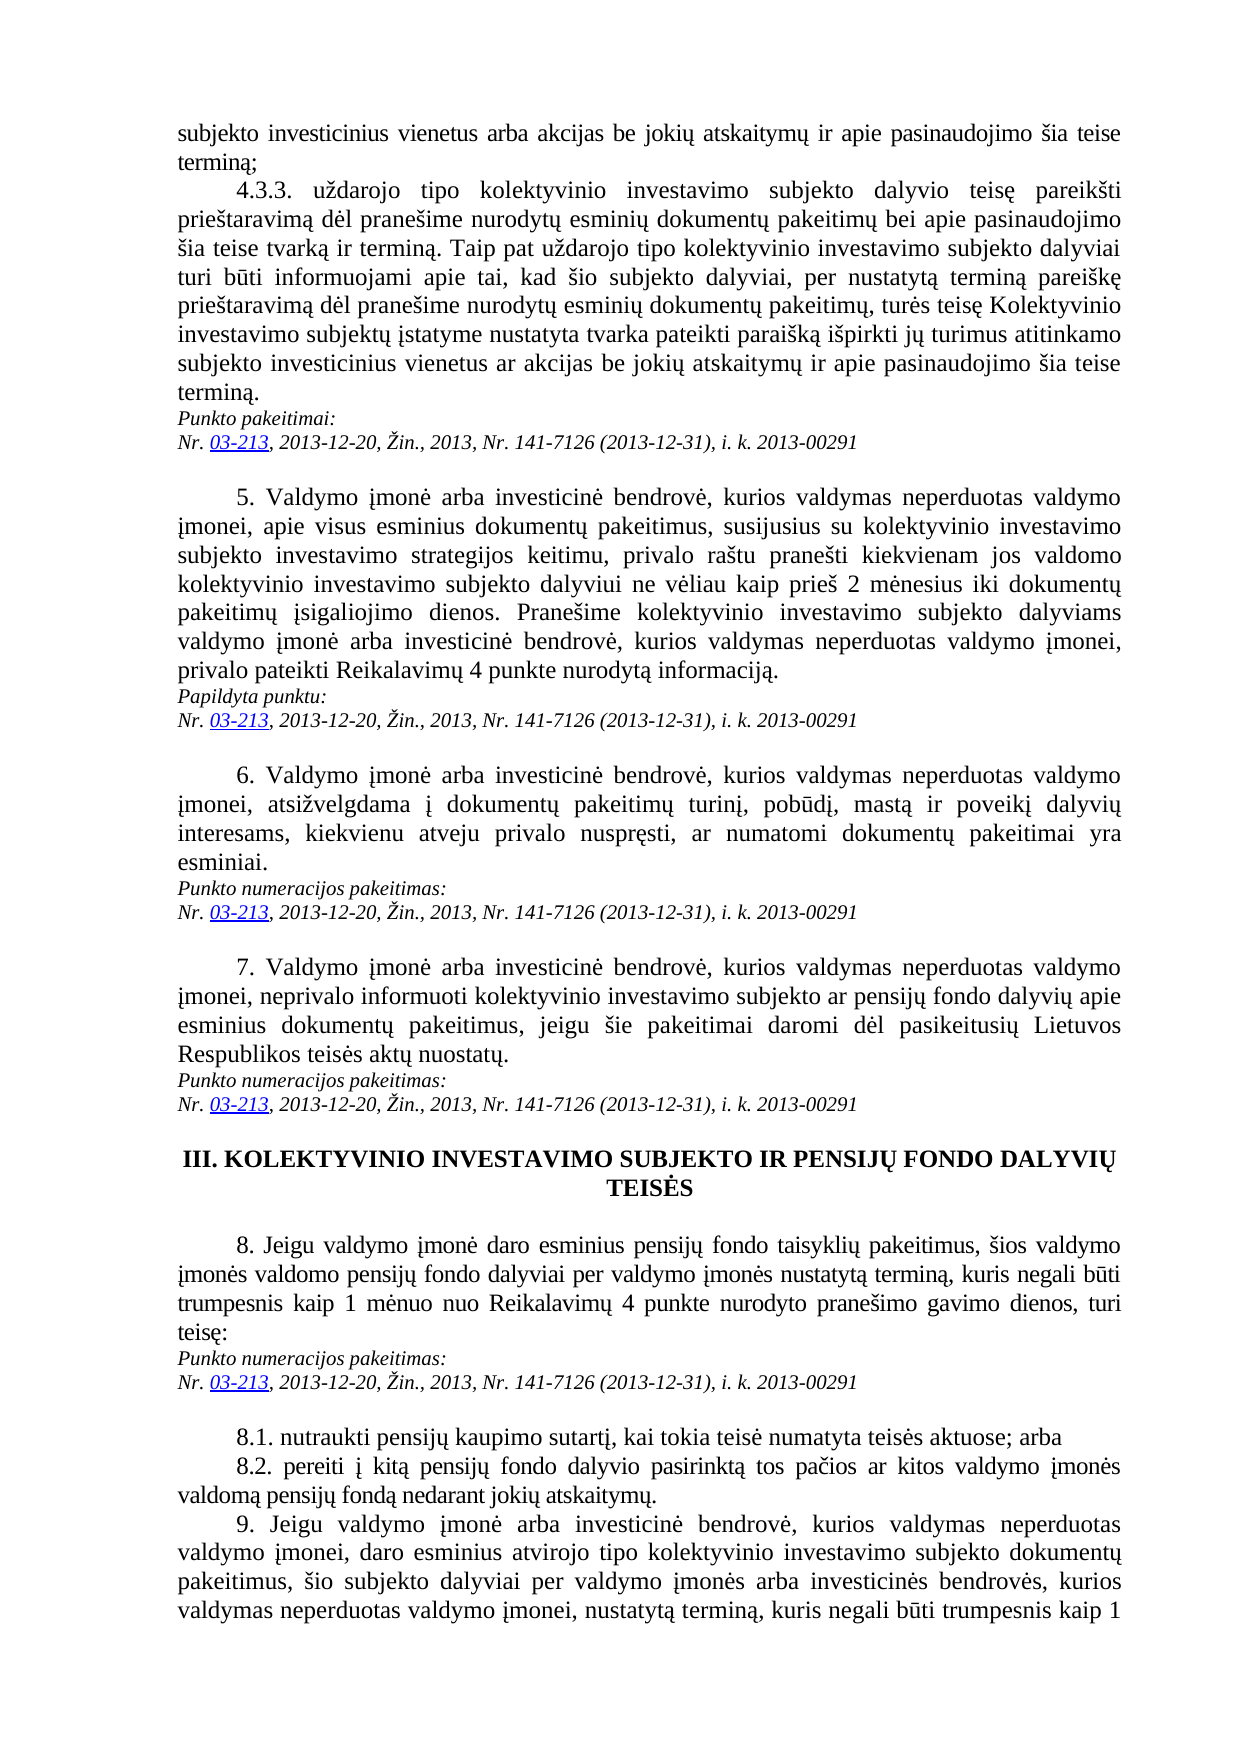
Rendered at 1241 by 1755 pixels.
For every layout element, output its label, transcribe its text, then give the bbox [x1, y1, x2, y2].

text Nr. 03-213, 2013-12-20, Žin., 2013, Nr. 141-7126 (2013-12-31), i. k. 2013-00291 [177, 900, 1122, 924]
text Punkto pakeitimai: [177, 406, 1122, 430]
text Punkto numeracijos pakeitimas: [177, 1346, 1122, 1370]
text 9. Jeigu valdymo įmonė arba investicinė bendrovė, kurios valdymas neperduotas valdymo įmonei, daro esminius atvirojo tipo kolektyvinio investavimo subjekto dokumentų pakeitimus, šio subjekto dalyviai per valdymo įmonės arba investicinės bendrovės, kurios valdymas neperduotas valdymo įmonei, nustatytą terminą, kuris negali būti trumpesnis kaip 1 [177, 1509, 1122, 1624]
text III. KOLEKTYVINIO INVESTAVIMO SUBJEKTO IR PENSIJŲ FONDO DALYVIŲ TEISĖS [177, 1144, 1122, 1202]
text 8.1. nutraukti pensijų kaupimo sutartį, kai tokia teisė numatyta teisės aktuose; arba [177, 1422, 1122, 1451]
text 5. Valdymo įmonė arba investicinė bendrovė, kurios valdymas neperduotas valdymo įmonei, apie visus esminius dokumentų pakeitimus, susijusius su kolektyvinio investavimo subjekto investavimo strategijos keitimu, privalo raštu pranešti kiekvienam jos valdomo kolektyvinio investavimo subjekto dalyviui ne vėliau kaip prieš 2 mėnesius iki dokumentų pakeitimų įsigaliojimo dienos. Pranešime kolektyvinio investavimo subjekto dalyviams valdymo įmonė arba investicinė bendrovė, kurios valdymas neperduotas valdymo įmonei, privalo pateikti Reikalavimų 4 punkte nurodytą informaciją. [177, 482, 1122, 684]
text 4.3.3. uždarojo tipo kolektyvinio investavimo subjekto dalyvio teisę pareikšti prieštaravimą dėl pranešime nurodytų esminių dokumentų pakeitimų bei apie pasinaudojimo šia teise tvarką ir terminą. Taip pat uždarojo tipo kolektyvinio investavimo subjekto dalyviai turi būti informuojami apie tai, kad šio subjekto dalyviai, per nustatytą terminą pareiškę prieštaravimą dėl pranešime nurodytų esminių dokumentų pakeitimų, turės teisę Kolektyvinio investavimo subjektų įstatyme nustatyta tvarka pateikti paraišką išpirkti jų turimus atitinkamo subjekto investicinius vienetus ar akcijas be jokių atskaitymų ir apie pasinaudojimo šia teise terminą. [177, 176, 1122, 406]
text Nr. 03-213, 2013-12-20, Žin., 2013, Nr. 141-7126 (2013-12-31), i. k. 2013-00291 [177, 708, 1122, 732]
text 8.2. pereiti į kitą pensijų fondo dalyvio pasirinktą tos pačios ar kitos valdymo įmonės valdomą pensijų fondą nedarant jokių atskaitymų. [177, 1451, 1122, 1509]
text Nr. 03-213, 2013-12-20, Žin., 2013, Nr. 141-7126 (2013-12-31), i. k. 2013-00291 [177, 1370, 1122, 1394]
text Punkto numeracijos pakeitimas: [177, 876, 1122, 900]
text 7. Valdymo įmonė arba investicinė bendrovė, kurios valdymas neperduotas valdymo įmonei, neprivalo informuoti kolektyvinio investavimo subjekto ar pensijų fondo dalyvių apie esminius dokumentų pakeitimus, jeigu šie pakeitimai daromi dėl pasikeitusių Lietuvos Respublikos teisės aktų nuostatų. [177, 952, 1122, 1067]
text 8. Jeigu valdymo įmonė daro esminius pensijų fondo taisyklių pakeitimus, šios valdymo įmonės valdomo pensijų fondo dalyviai per valdymo įmonės nustatytą terminą, kuris negali būti trumpesnis kaip 1 mėnuo nuo Reikalavimų 4 punkte nurodyto pranešimo gavimo dienos, turi teisę: [177, 1231, 1122, 1346]
text Punkto numeracijos pakeitimas: [177, 1067, 1122, 1092]
text Nr. 03-213, 2013-12-20, Žin., 2013, Nr. 141-7126 (2013-12-31), i. k. 2013-00291 [177, 430, 1122, 454]
text 6. Valdymo įmonė arba investicinė bendrovė, kurios valdymas neperduotas valdymo įmonei, atsižvelgdama į dokumentų pakeitimų turinį, pobūdį, mastą ir poveikį dalyvių interesams, kiekvienu atveju privalo nuspręsti, ar numatomi dokumentų pakeitimai yra esminiai. [177, 761, 1122, 876]
text Nr. 03-213, 2013-12-20, Žin., 2013, Nr. 141-7126 (2013-12-31), i. k. 2013-00291 [177, 1092, 1122, 1116]
text Papildyta punktu: [177, 684, 1122, 708]
text subjekto investicinius vienetus arba akcijas be jokių atskaitymų ir apie pasinaudojimo šia teise terminą; [177, 118, 1122, 176]
